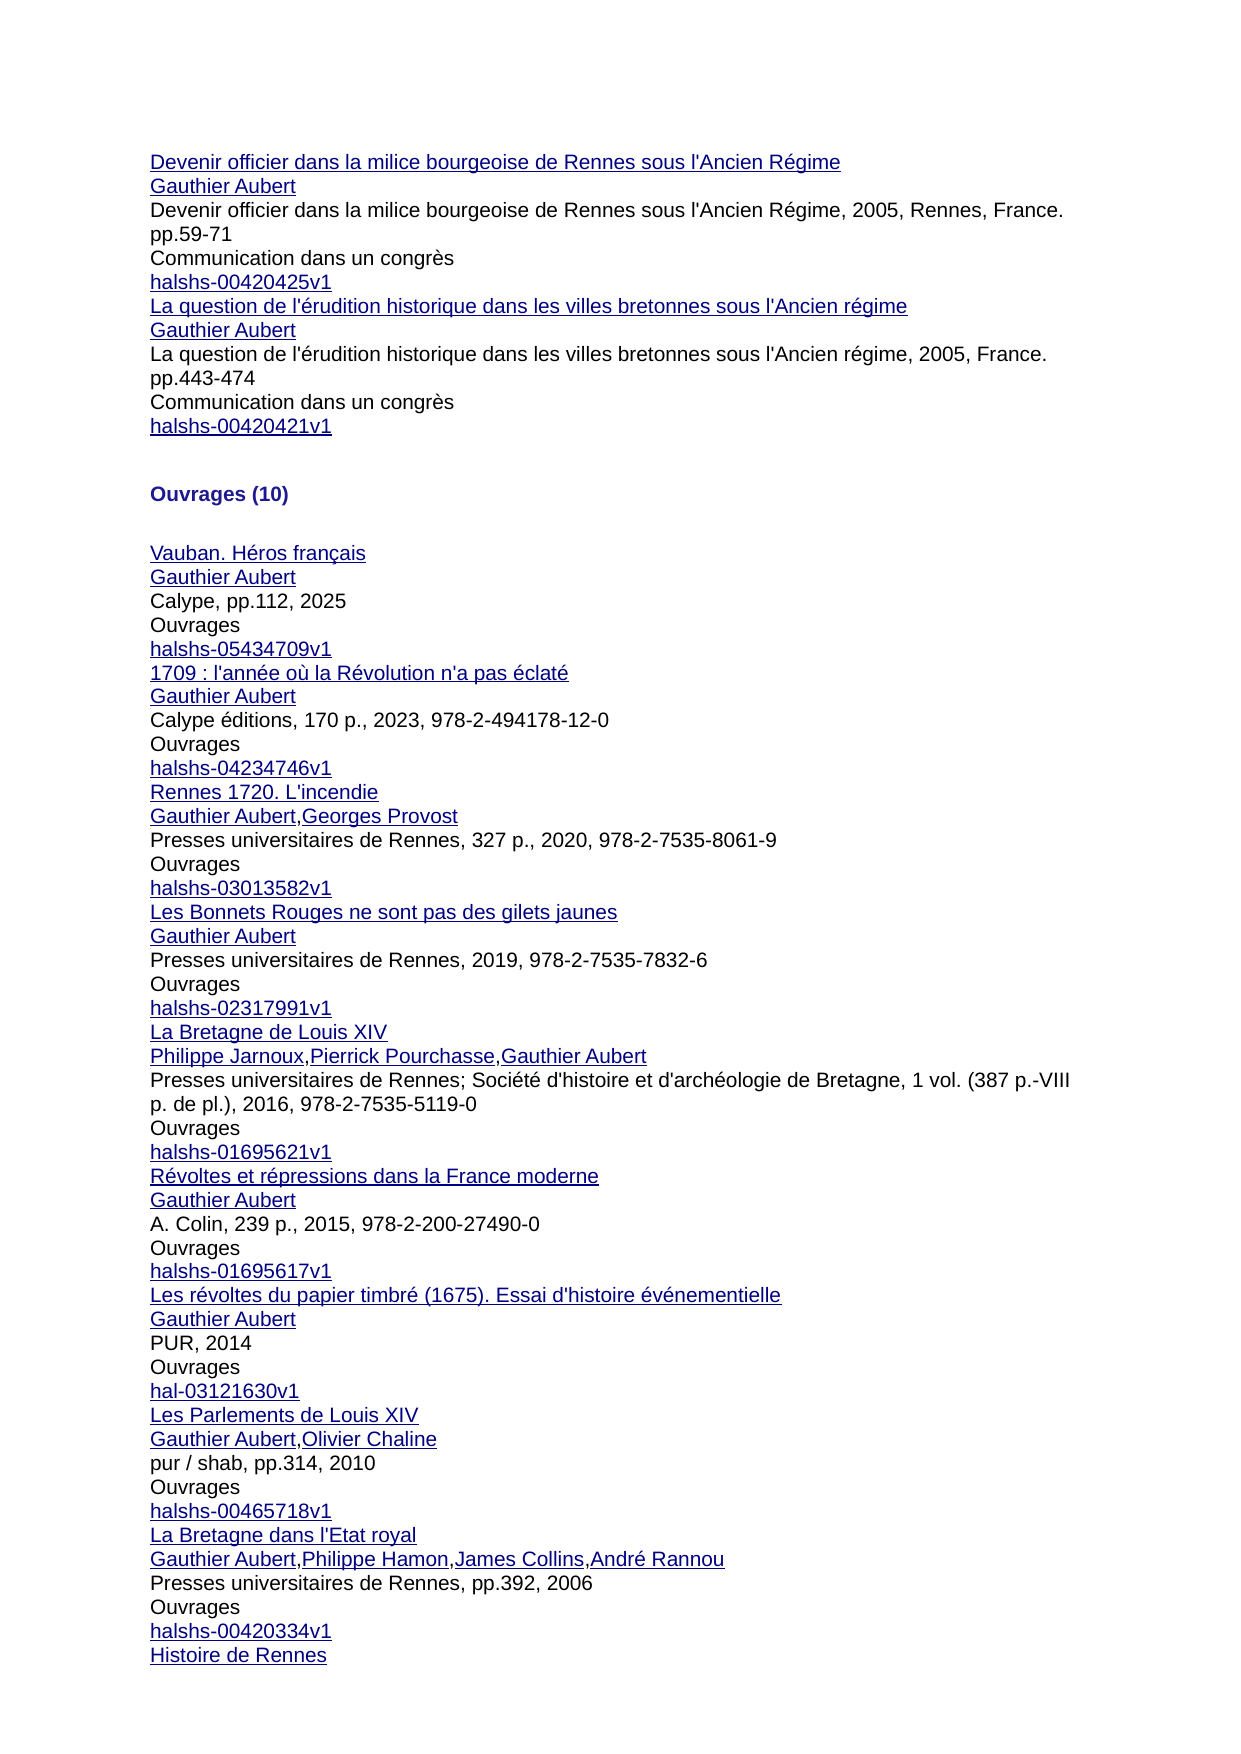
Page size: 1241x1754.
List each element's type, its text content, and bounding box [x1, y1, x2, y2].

table_header Vauban. Héros français Gauthier Aubert Calype, pp.112, 2025 Ouvrages halshs-05434709v1 [150, 541, 1090, 660]
table_cell Les Parlements de Louis XIV Gauthier Aubert,Olivier Chaline pur / shab, pp.314, 2010 Ouvrages halshs-00465718v1 [150, 1403, 1090, 1523]
table_cell La Bretagne de Louis XIV Philippe Jarnoux,Pierrick Pourchasse,Gauthier Aubert Presses universitaires de Rennes; Société d'histoire et d'archéologie de Bretagne, 1 vol. (387 p.-VIII p. de pl.), 2016, 978-2-7535-5119-0 Ouvrages halshs-01695621v1 [150, 1020, 1090, 1163]
table_cell 1709 : l'année où la Révolution n'a pas éclaté Gauthier Aubert Calype éditions, 170 p., 2023, 978-2-494178-12-0 Ouvrages halshs-04234746v1 [150, 660, 1090, 780]
table_cell Les Bonnets Rouges ne sont pas des gilets jaunes Gauthier Aubert Presses universitaires de Rennes, 2019, 978-2-7535-7832-6 Ouvrages halshs-02317991v1 [150, 900, 1090, 1020]
table_cell Devenir officier dans la milice bourgeoise de Rennes sous l'Ancien Régime Gauthier Aubert Devenir officier dans la milice bourgeoise de Rennes sous l'Ancien Régime, 2005, Rennes, France. pp.59-71 Communication dans un congrès halshs-00420425v1 [150, 150, 1090, 294]
table_cell Les révoltes du papier timbré (1675). Essai d'histoire événementielle Gauthier Aubert PUR, 2014 Ouvrages hal-03121630v1 [150, 1283, 1090, 1403]
table_cell La question de l'érudition historique dans les villes bretonnes sous l'Ancien régime Gauthier Aubert La question de l'érudition historique dans les villes bretonnes sous l'Ancien régime, 2005, France. pp.443-474 Communication dans un congrès halshs-00420421v1 [150, 294, 1090, 437]
table_cell La Bretagne dans l'Etat royal Gauthier Aubert,Philippe Hamon,James Collins,André Rannou Presses universitaires de Rennes, pp.392, 2006 Ouvrages halshs-00420334v1 [150, 1523, 1090, 1643]
subtitle Ouvrages (10) [150, 482, 1090, 506]
table_cell Rennes 1720. L'incendie Gauthier Aubert,Georges Provost Presses universitaires de Rennes, 327 p., 2020, 978-2-7535-8061-9 Ouvrages halshs-03013582v1 [150, 780, 1090, 900]
table_cell Révoltes et répressions dans la France moderne Gauthier Aubert A. Colin, 239 p., 2015, 978-2-200-27490-0 Ouvrages halshs-01695617v1 [150, 1164, 1090, 1283]
table_cell Histoire de Rennes [150, 1643, 1090, 1667]
